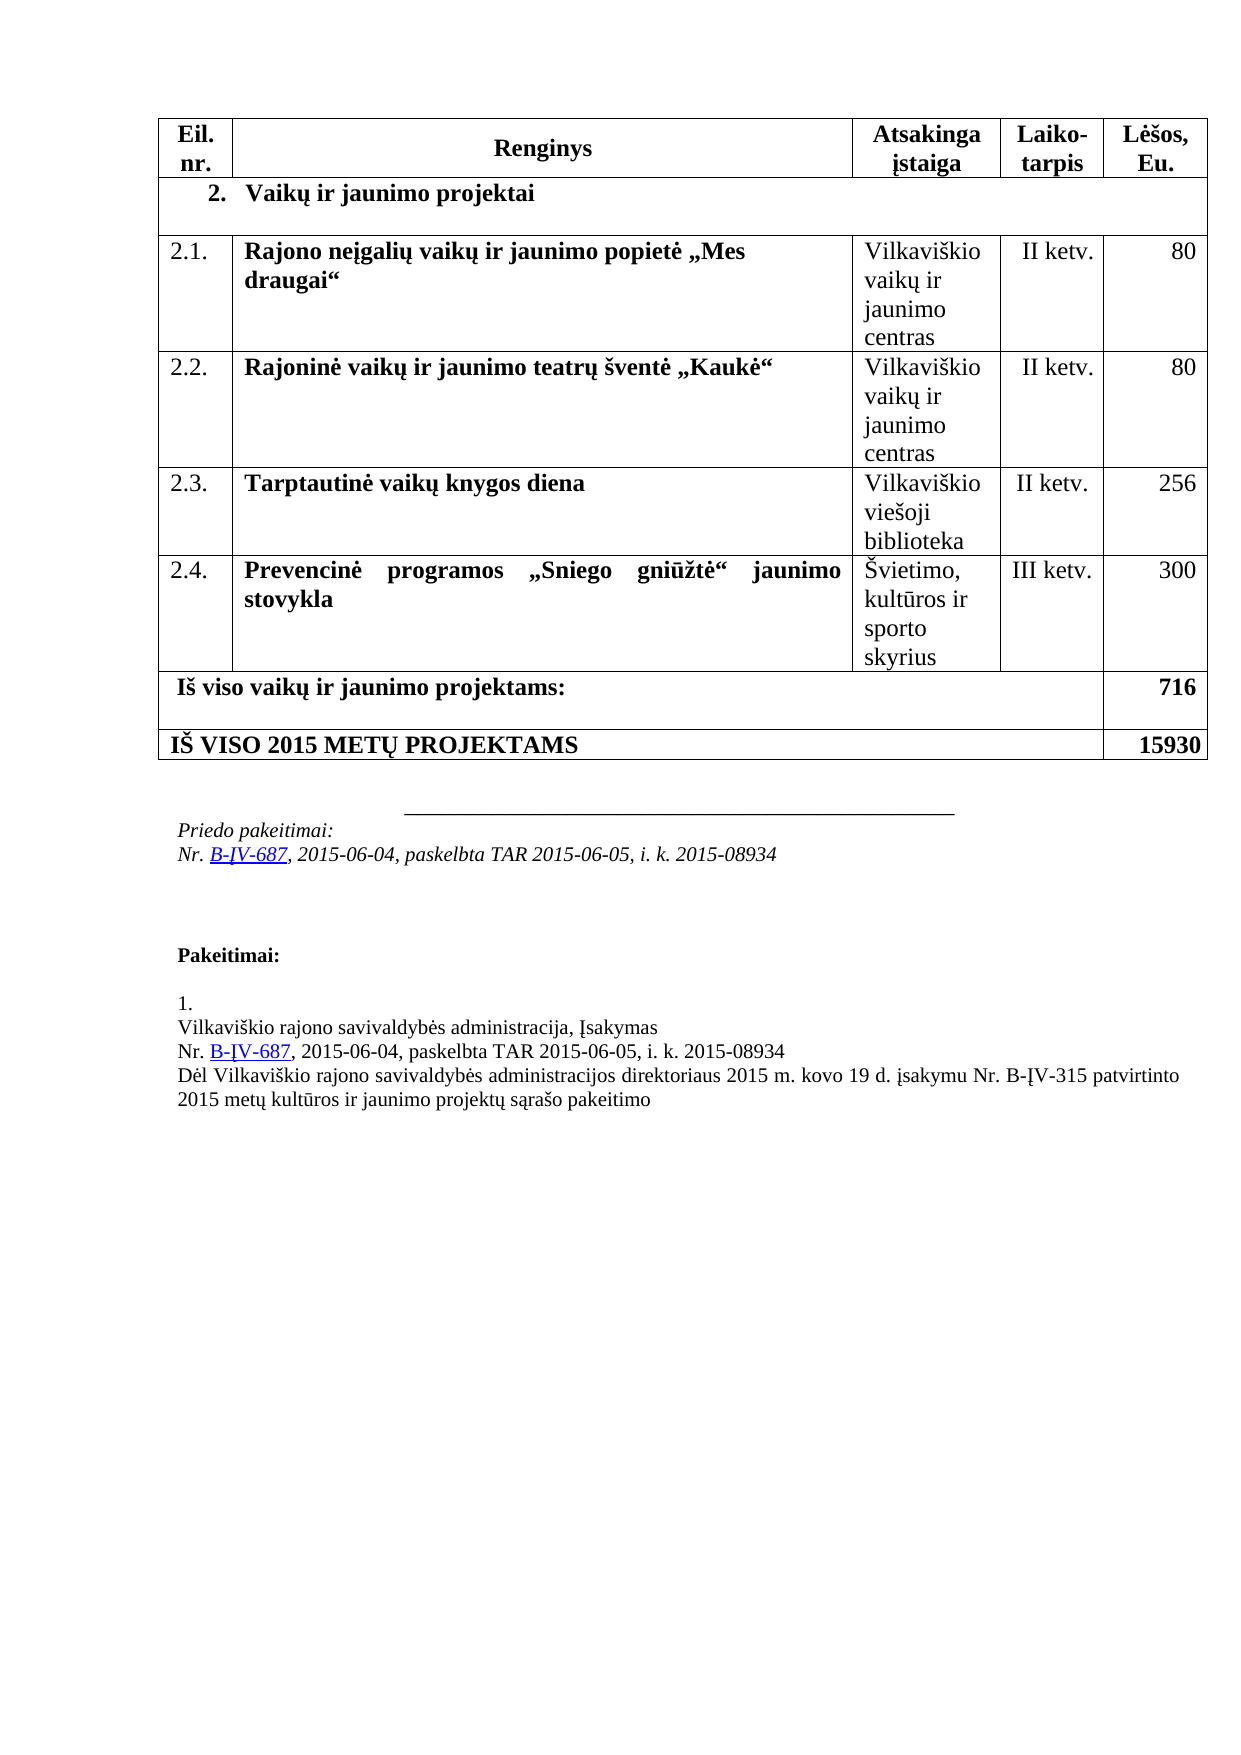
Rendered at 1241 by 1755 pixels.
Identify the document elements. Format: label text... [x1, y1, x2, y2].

table_cell II ketv. [1001, 236, 1103, 351]
text ____________________________________________ [177, 789, 1181, 817]
table_cell 2.3. [159, 468, 232, 554]
table_cell 300 [1104, 556, 1207, 671]
text 1. [177, 991, 1181, 1015]
table_cell 2.2. [159, 352, 232, 467]
table_cell Vilkaviškio vaikų ir jaunimo centras [853, 352, 1000, 467]
table_cell II ketv. [1001, 352, 1103, 467]
table_cell Švietimo, kultūros ir sporto skyrius [853, 556, 1000, 671]
table_cell III ketv. [1001, 556, 1103, 671]
text Nr. B-ĮV-687, 2015-06-04, paskelbta TAR 2015-06-05, i. k. 2015-08934 [177, 842, 1181, 866]
table_cell Tarptautinė vaikų knygos diena [233, 468, 852, 554]
table_cell Prevencinė programos „Sniego gniūžtė“ jaunimo stovykla [233, 556, 852, 671]
table_cell II ketv. [1001, 468, 1103, 554]
table_cell Iš viso vaikų ir jaunimo projektams: [159, 672, 1103, 729]
table_header Laiko-tarpis [1001, 119, 1103, 177]
table_header Renginys [233, 119, 852, 177]
table_cell 15930 [1104, 730, 1207, 759]
table_cell Rajono neįgalių vaikų ir jaunimo popietė „Mes draugai“ [233, 236, 852, 351]
text Pakeitimai: [177, 942, 1181, 967]
text Dėl Vilkaviškio rajono savivaldybės administracijos direktoriaus 2015 m. kovo 19 d. įsakymu Nr. B-ĮV-315 patvirtinto 2015 metų kultūros ir jaunimo projektų sąrašo pakeitimo [177, 1063, 1181, 1111]
table_cell 2.4. [159, 556, 232, 671]
table_cell 2. Vaikų ir jaunimo projektai [159, 178, 1207, 235]
table_cell 80 [1104, 352, 1207, 467]
table_header Lėšos, Eu. [1104, 119, 1207, 177]
text Nr. B-ĮV-687, 2015-06-04, paskelbta TAR 2015-06-05, i. k. 2015-08934 [177, 1039, 1181, 1063]
table_cell 256 [1104, 468, 1207, 554]
text Priedo pakeitimai: [177, 817, 1181, 842]
table_header Eil. nr. [159, 119, 232, 177]
table_cell 80 [1104, 236, 1207, 351]
table_header Atsakinga įstaiga [853, 119, 1000, 177]
text Vilkaviškio rajono savivaldybės administracija, Įsakymas [177, 1015, 1181, 1039]
table_cell Vilkaviškio vaikų ir jaunimo centras [853, 236, 1000, 351]
table_cell Vilkaviškio viešoji biblioteka [853, 468, 1000, 554]
table_cell IŠ VISO 2015 METŲ PROJEKTAMS [159, 730, 1103, 759]
table_cell Rajoninė vaikų ir jaunimo teatrų šventė „Kaukė“ [233, 352, 852, 467]
table_cell 716 [1104, 672, 1207, 729]
table_cell 2.1. [159, 236, 232, 351]
